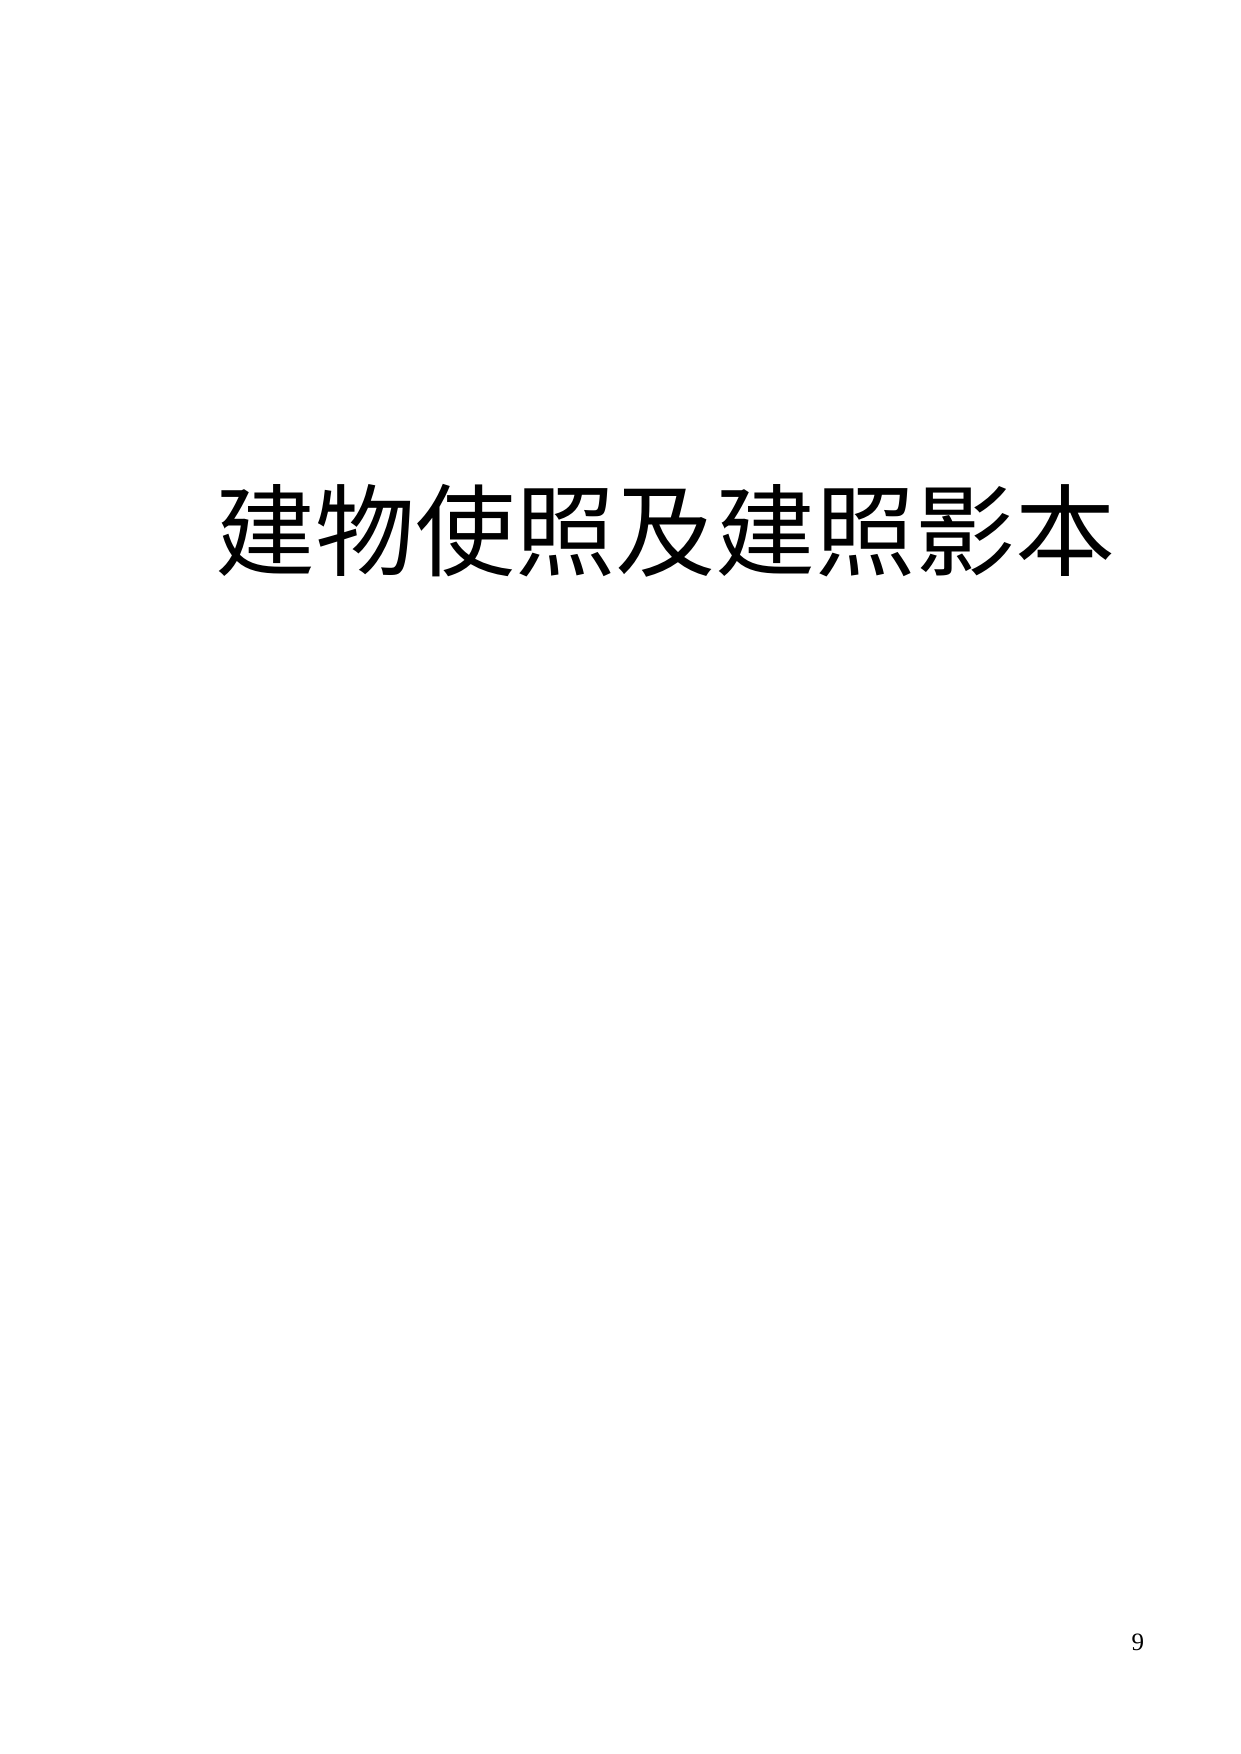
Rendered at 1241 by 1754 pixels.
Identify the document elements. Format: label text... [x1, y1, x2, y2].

text 建物使照及建照影本 [191, 449, 1141, 599]
